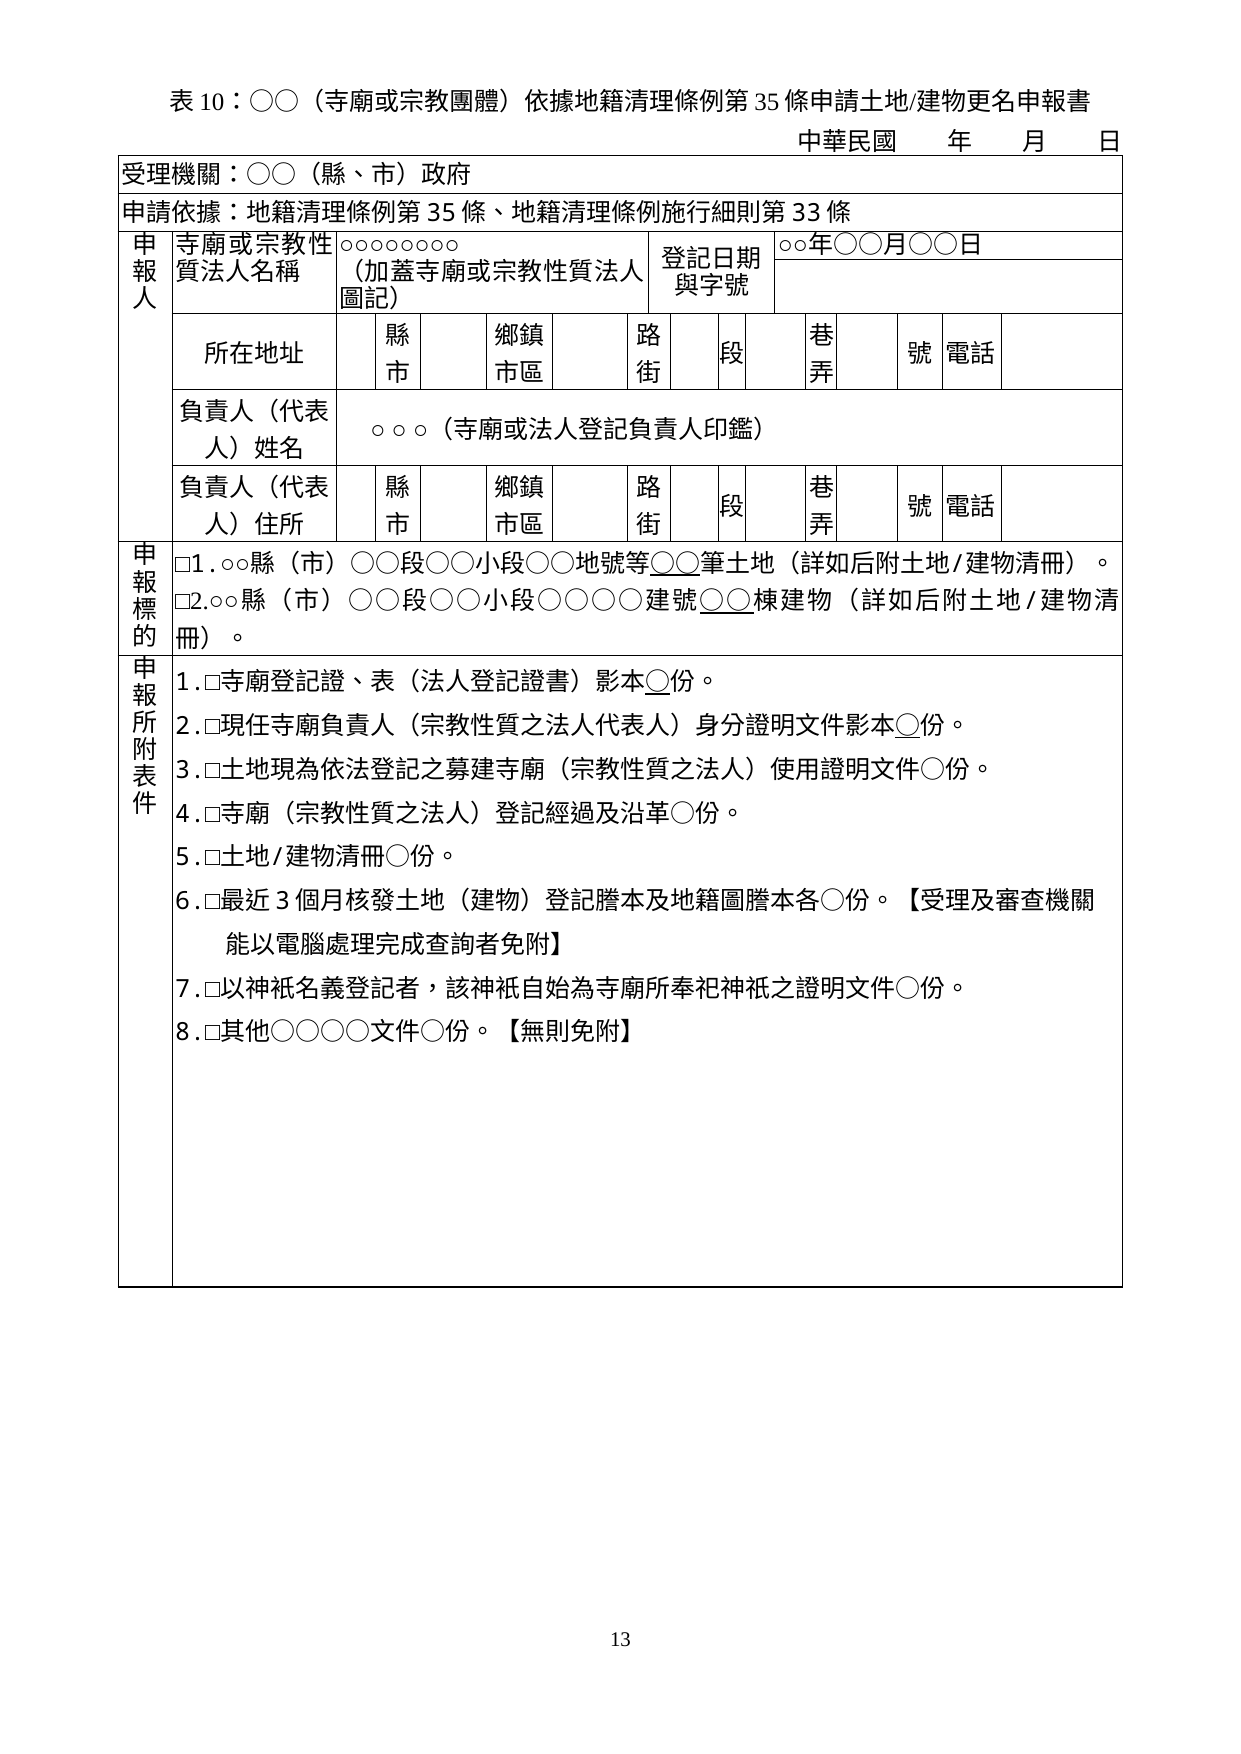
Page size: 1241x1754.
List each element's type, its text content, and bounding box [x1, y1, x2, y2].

table_cell [837, 314, 897, 389]
table_cell 段 [719, 314, 745, 389]
table_cell [337, 466, 375, 541]
table_cell ○○年○○月○○日 [775, 232, 1122, 259]
table_cell 巷 弄 [806, 314, 836, 389]
table_cell 1.□寺廟登記證、表（法人登記證書）影本○份。 2.□現任寺廟負責人（宗教性質之法人代表人）身分證明文件影本○份。 3.□土地現為依法登記之募建寺廟（宗教性質之法人）使用證明文件○份。 4.□寺廟（宗教性質之法人）登記經過及沿革○份。 5.□土地/建物清冊○份。 6.□最近3個月核發土地（建物）登記謄本及地籍圖謄本各○份。【受理及審查機關能以電腦處理完成查詢者免附】 7.□以神衹名義登記者，該神衹自始為寺廟所奉祀神祇之證明文件○份。 8.□其他○○○○文件○份。【無則免附】 [173, 656, 1122, 1286]
table_cell 路 街 [628, 314, 670, 389]
table_cell ○ ○ ○（寺廟或法人登記負責人印鑑） [337, 390, 1122, 465]
table_cell [746, 314, 805, 389]
table_cell [746, 466, 805, 541]
table_cell 縣 市 [376, 314, 420, 389]
table_cell [337, 314, 375, 389]
table_cell 路 街 [628, 466, 670, 541]
table_cell 電話 [943, 314, 1001, 389]
table_cell 申 報 人 [119, 232, 172, 541]
table_header 受理機關：○○（縣、市）政府 [119, 156, 1122, 193]
table_cell 申報標的 [119, 542, 172, 655]
table_cell 負責人（代表人）住所 [173, 466, 336, 541]
table_cell 申報 所附表件 [119, 656, 172, 1286]
table_cell 所在地址 [173, 314, 336, 389]
table_cell 寺廟或宗教性質法人名稱 [173, 232, 336, 313]
table_cell 申請依據：地籍清理條例第35條、地籍清理條例施行細則第33條 [119, 194, 1122, 231]
table_cell 段 [719, 466, 745, 541]
table_cell [671, 466, 718, 541]
table_cell 登記日期與字號 [649, 232, 774, 313]
table_cell [553, 314, 627, 389]
text 中華民國 年 月 日 [118, 128, 1122, 155]
table_cell [1002, 466, 1122, 541]
table_cell [1002, 314, 1122, 389]
table_cell 縣 市 [376, 466, 420, 541]
table_cell [553, 466, 627, 541]
table_cell [421, 466, 486, 541]
table_cell [671, 314, 718, 389]
table_cell 負責人（代表人）姓名 [173, 390, 336, 465]
table_cell 鄉鎮 市區 [487, 314, 552, 389]
table_cell [837, 466, 897, 541]
table_cell 號 [898, 314, 942, 389]
table_cell [421, 314, 486, 389]
table_cell ○○○○○○○○ （加蓋寺廟或宗教性質法人圖記） [337, 232, 648, 313]
table_cell 電話 [943, 466, 1001, 541]
table_cell □1.○○縣（市）○○段○○小段○○地號等○○筆土地（詳如后附土地/建物清冊）。 □2.○○縣（市）○○段○○小段○○○○建號○○棟建物（詳如后附土地/建物清冊）。 [173, 542, 1122, 655]
table_cell 號 [898, 466, 942, 541]
table_cell 巷 弄 [806, 466, 836, 541]
table_cell [775, 260, 1122, 313]
table_cell 鄉鎮 市區 [487, 466, 552, 541]
text 表10：○○（寺廟或宗教團體）依據地籍清理條例第35條申請土地/建物更名申報書 [118, 89, 1142, 116]
